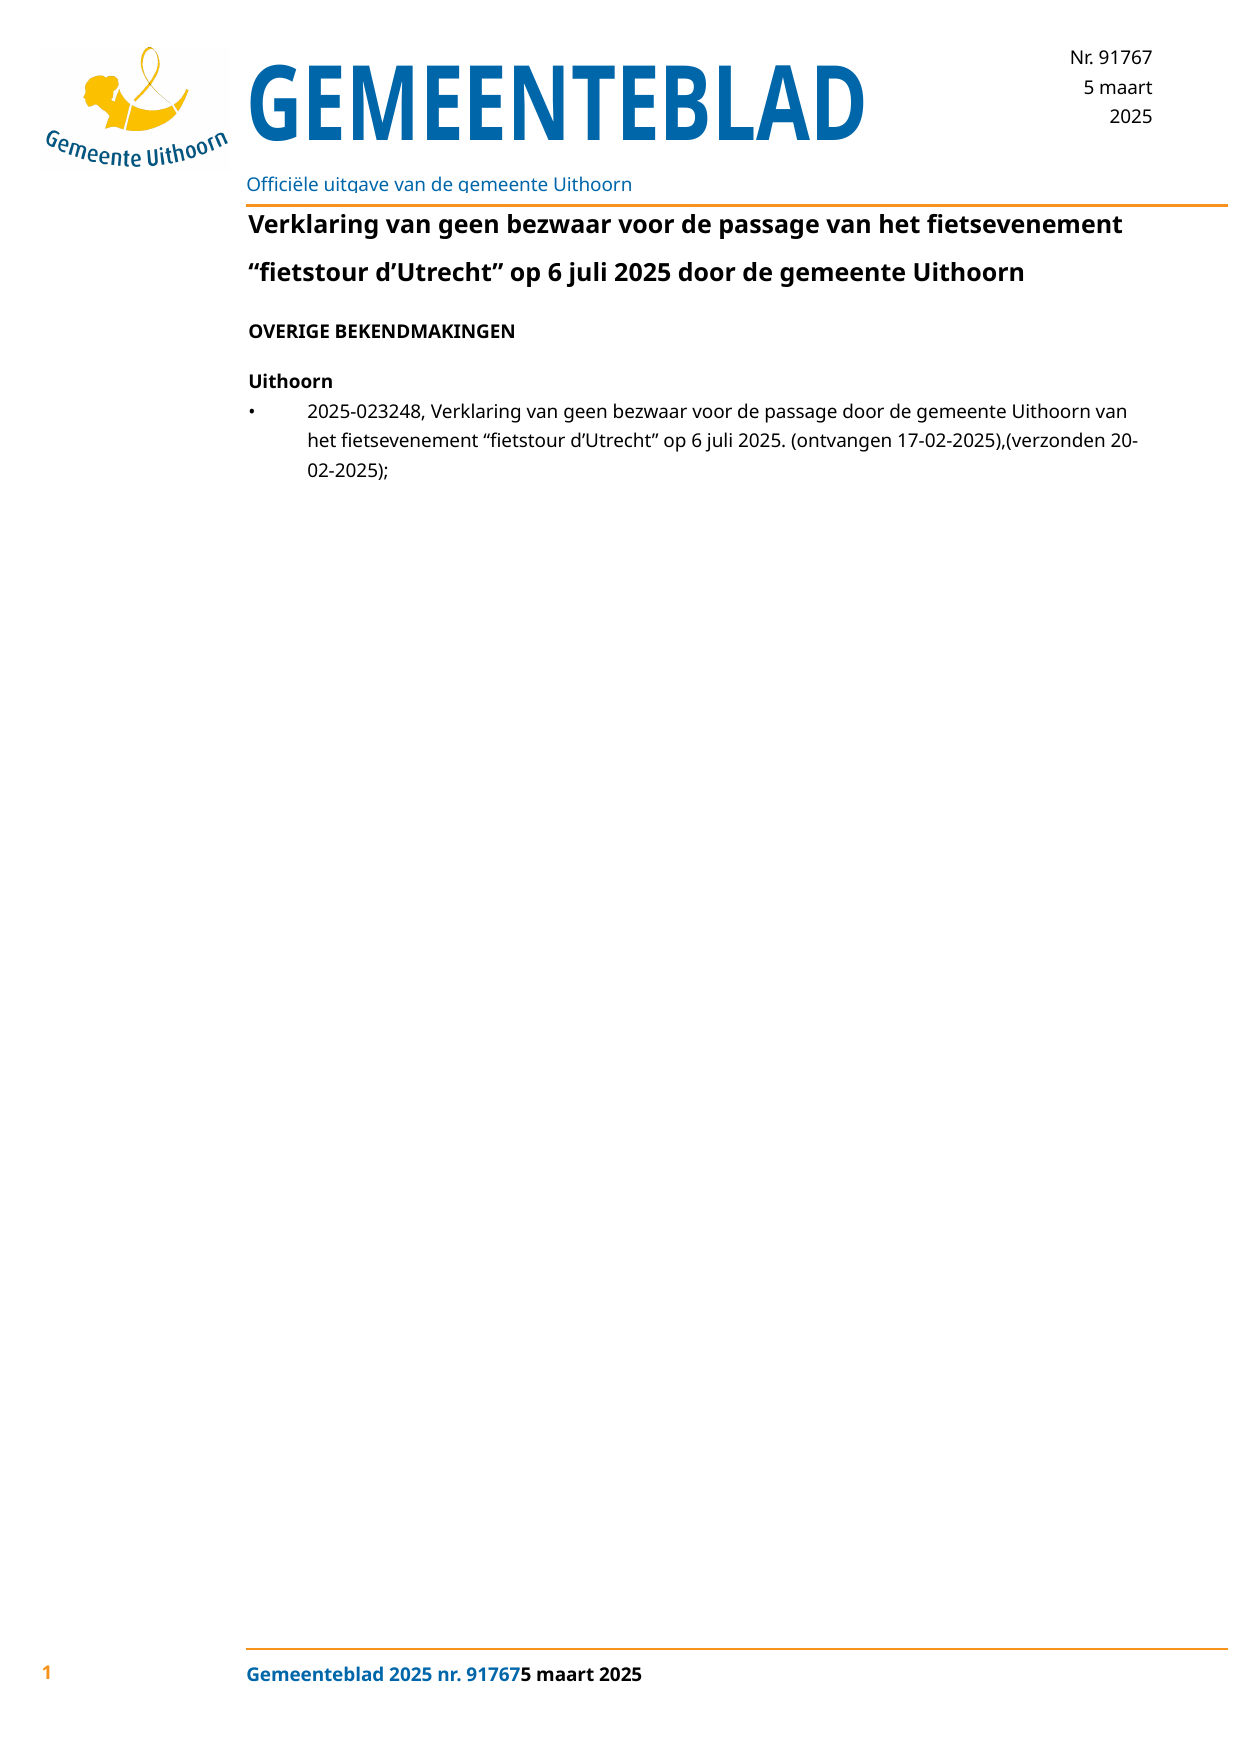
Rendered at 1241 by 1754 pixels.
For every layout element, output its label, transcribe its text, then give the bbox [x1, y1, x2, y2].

picture [41, 47, 231, 172]
text OVERIGE BEKENDMAKINGEN [248, 318, 1152, 344]
text Verklaring van geen bezwaar voor de passage van het fietsevenement “fietstour d’Utrecht” op 6 juli 2025 door de gemeente Uithoorn [248, 207, 1152, 288]
list 2025-023248, Verklaring van geen bezwaar voor de passage door de gemeente Uithoorn van het fietsevenement “fietstour d’Utrecht” op 6 juli 2025. (ontvangen 17-02-2025),(verzonden 20-02-2025); [248, 398, 1152, 483]
text Uithoorn [248, 368, 1152, 394]
